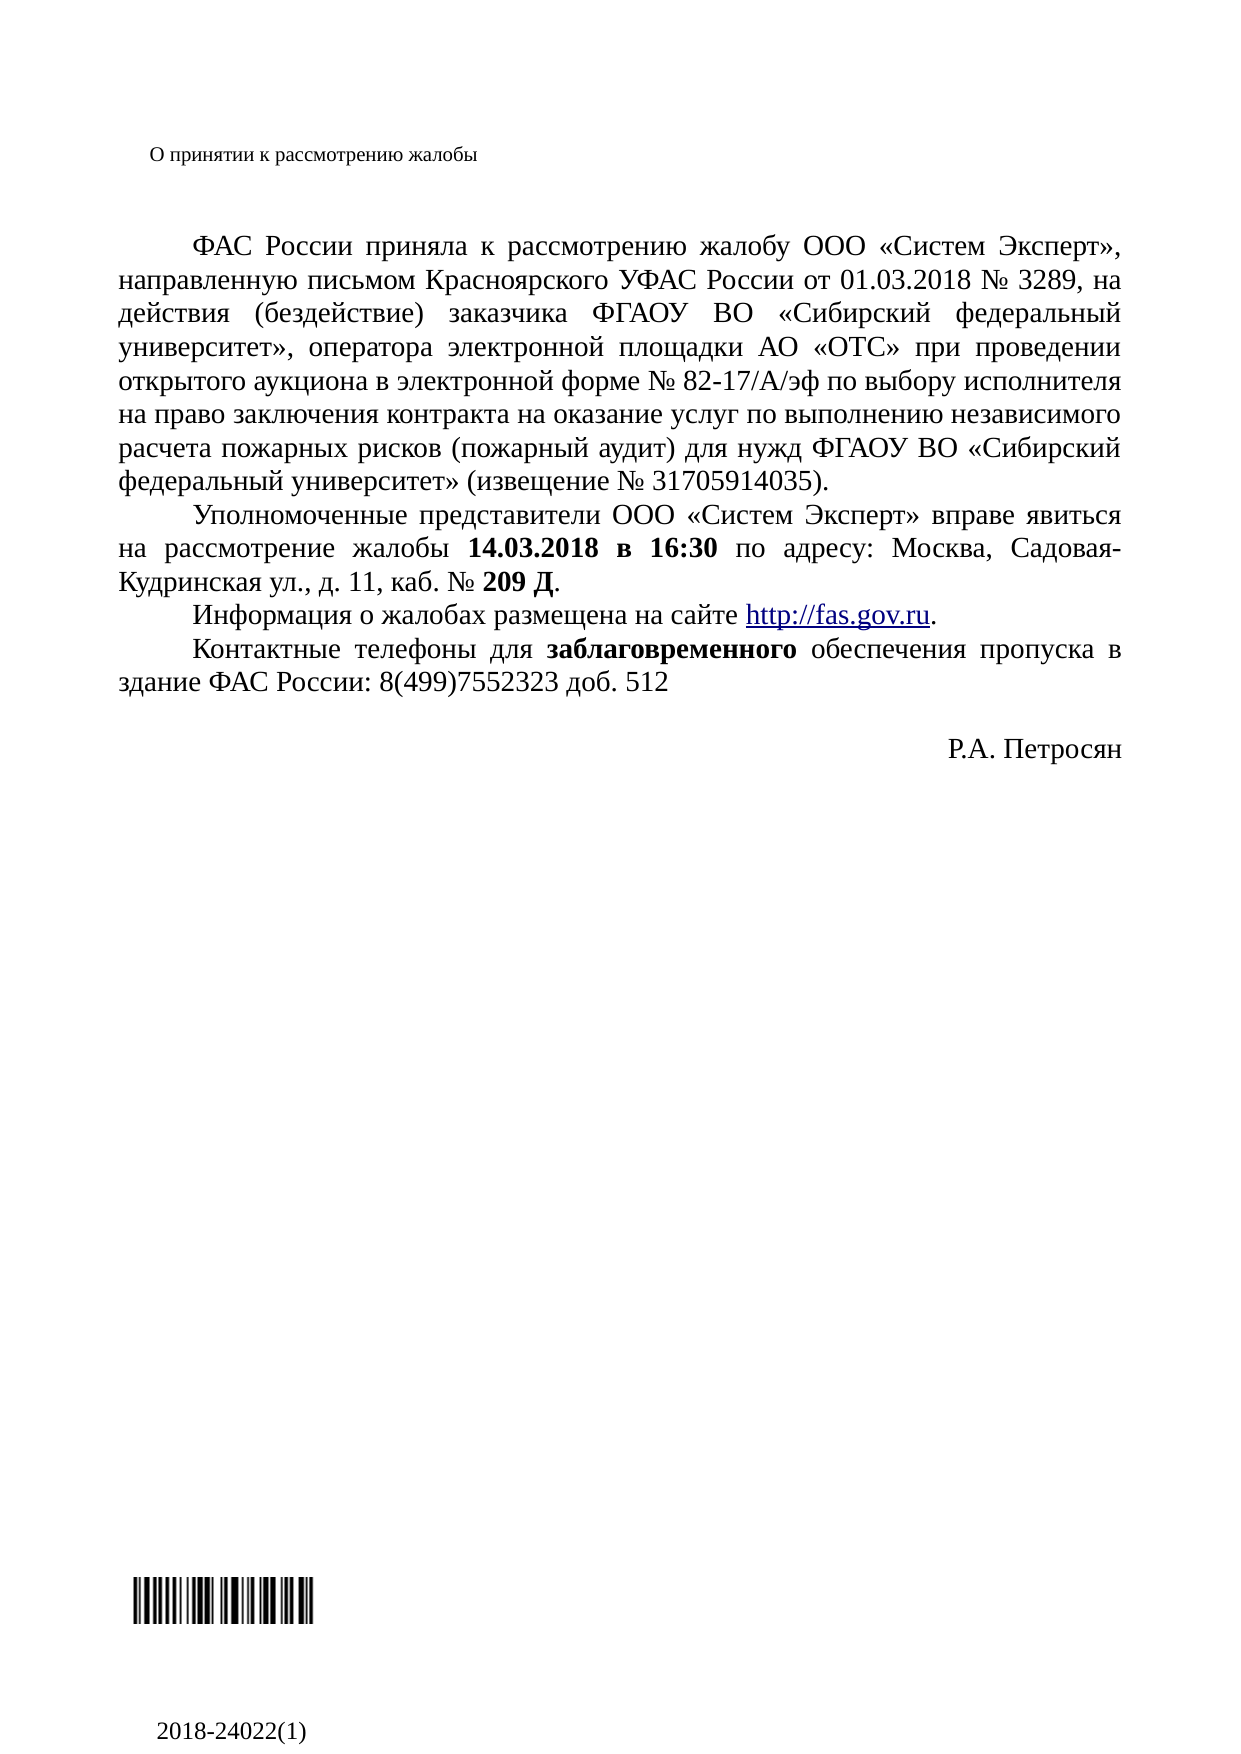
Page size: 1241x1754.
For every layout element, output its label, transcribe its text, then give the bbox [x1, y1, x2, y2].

text ФАС России приняла к рассмотрению жалобу ООО «Систем Эксперт», направленную письмом Красноярского УФАС России от 01.03.2018 № 3289, на действия (бездействие) заказчика ФГАОУ ВО «Сибирский федеральный университет», оператора электронной площадки АО «ОТС» при проведении открытого аукциона в электронной форме № 82-17/А/эф по выбору исполнителя на право заключения контракта на оказание услуг по выполнению независимого расчета пожарных рисков (пожарный аудит) для нужд ФГАОУ ВО «Сибирский федеральный университет» (извещение № 31705914035). [118, 228, 1122, 497]
text О принятии к рассмотрению жалобы [118, 142, 1122, 166]
picture [118, 1577, 331, 1624]
text Информация о жалобах размещена на сайте http://fas.gov.ru. [118, 597, 1122, 631]
text Р.А. Петросян [118, 732, 1122, 765]
text Контактные телефоны для заблаговременного обеспечения пропуска в здание ФАС России: 8(499)7552323 доб. 512 [118, 631, 1122, 698]
text Уполномоченные представители ООО «Систем Эксперт» вправе явиться на рассмотрение жалобы 14.03.2018 в 16:30 по адресу: Москва, Садовая-Кудринская ул., д. 11, каб. № 209 Д. [118, 497, 1122, 597]
